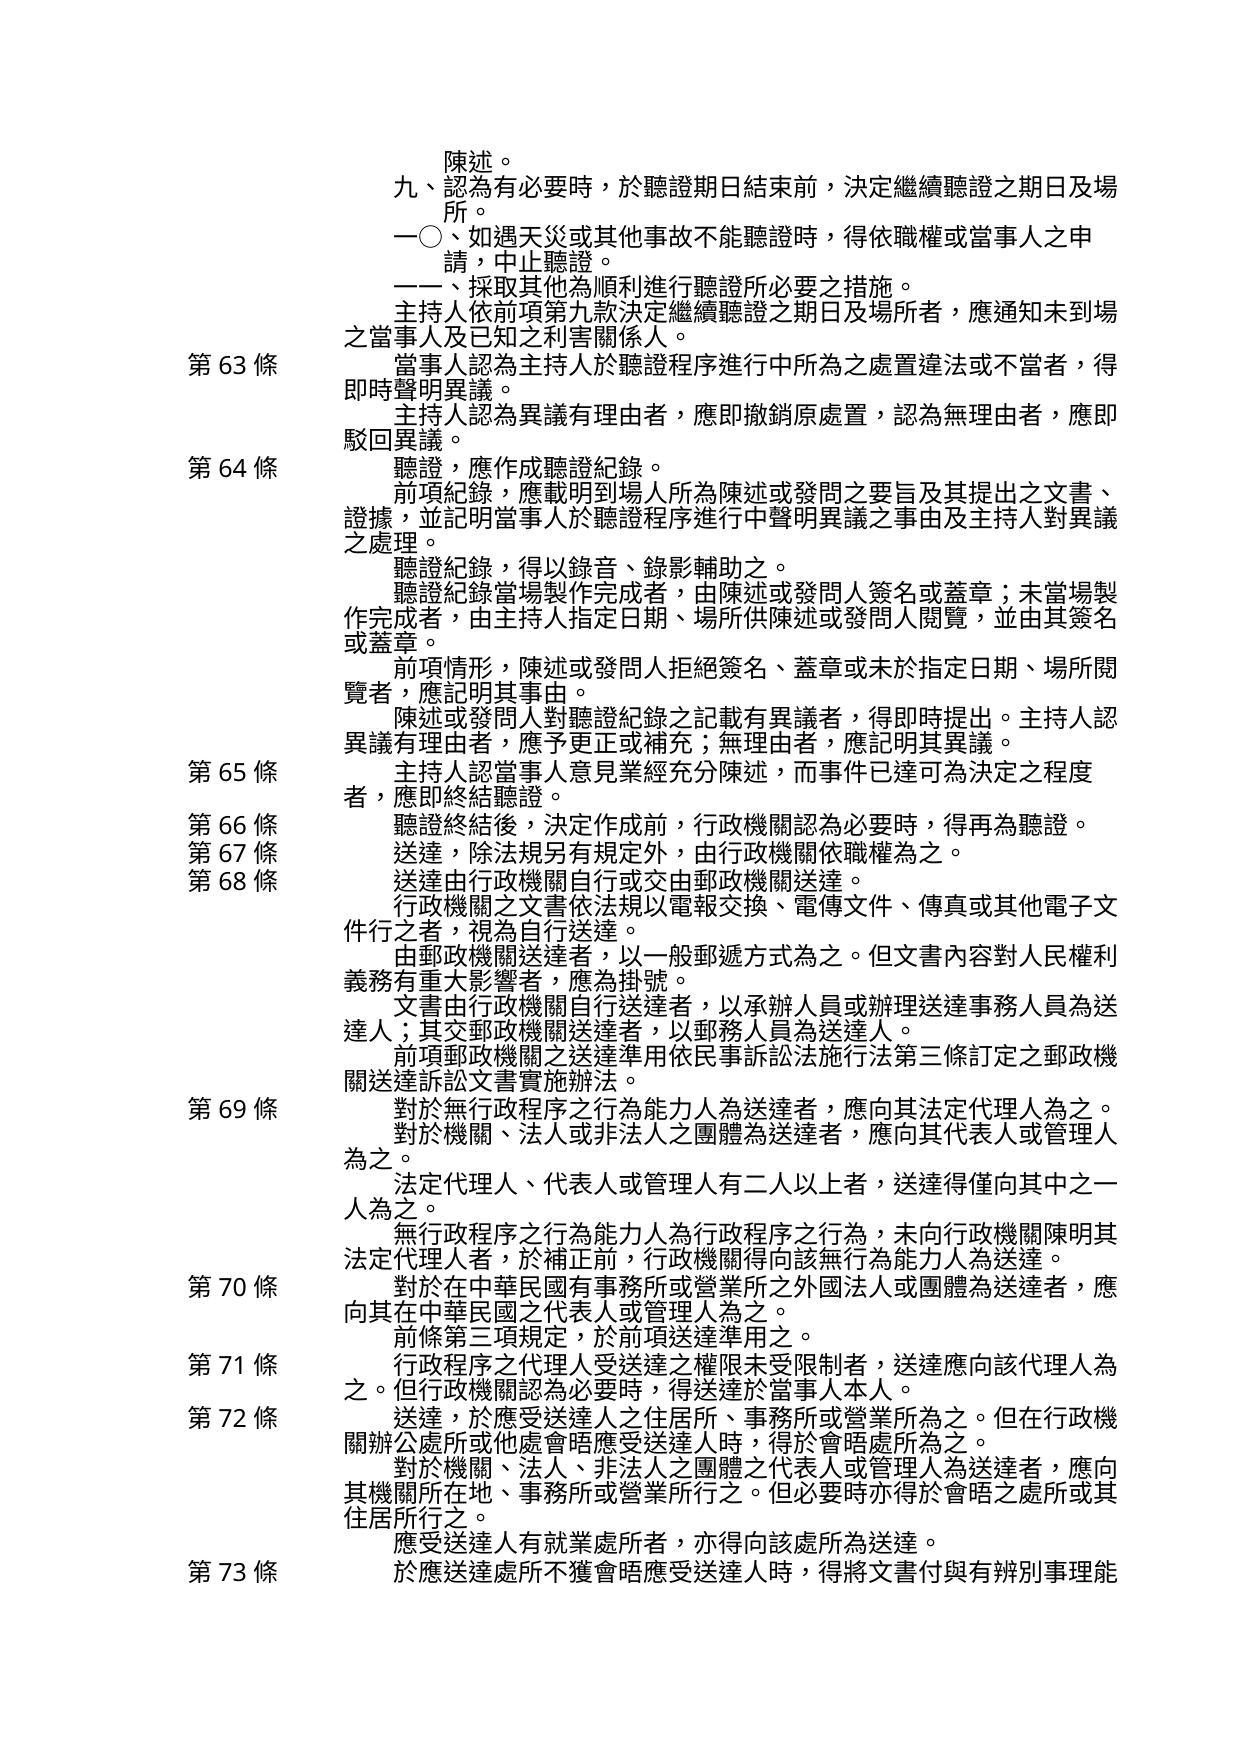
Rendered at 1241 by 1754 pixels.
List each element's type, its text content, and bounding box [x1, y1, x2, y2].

table_cell 聽證終結後，決定作成前，行政機關認為必要時，得再為聽證。 [341, 813, 1125, 841]
table_cell 對於在中華民國有事務所或營業所之外國法人或團體為送達者，應向其在中華民國之代表人或管理人為之。 前條第三項規定，於前項送達準用之。 [341, 1275, 1125, 1353]
table_cell [186, 150, 341, 353]
table_cell 第 65 條 [186, 759, 341, 812]
table_cell 行政程序之代理人受送達之權限未受限制者，送達應向該代理人為之。但行政機關認為必要時，得送達於當事人本人。 [341, 1353, 1125, 1406]
table_cell 對於無行政程序之行為能力人為送達者，應向其法定代理人為之。 對於機關、法人或非法人之團體為送達者，應向其代表人或管理人為之。 法定代理人、代表人或管理人有二人以上者，送達得僅向其中之一人為之。 無行政程序之行為能力人為行政程序之行為，未向行政機關陳明其法定代理人者，於補正前，行政機關得向該無行為能力人為送達。 [341, 1097, 1125, 1275]
table_cell 陳述。 九、認為有必要時，於聽證期日結束前，決定繼續聽證之期日及場所。 一○、如遇天災或其他事故不能聽證時，得依職權或當事人之申請，中止聽證。 一一、採取其他為順利進行聽證所必要之措施。 主持人依前項第九款決定繼續聽證之期日及場所者，應通知未到場之當事人及已知之利害關係人。 [341, 150, 1125, 353]
table_cell 第 67 條 [186, 841, 341, 869]
table_cell 於應送達處所不獲會晤應受送達人時，得將文書付與有辨別事理能 [341, 1559, 1125, 1587]
table_cell 送達由行政機關自行或交由郵政機關送達。 行政機關之文書依法規以電報交換、電傳文件、傳真或其他電子文件行之者，視為自行送達。 由郵政機關送達者，以一般郵遞方式為之。但文書內容對人民權利義務有重大影響者，應為掛號。 文書由行政機關自行送達者，以承辦人員或辦理送達事務人員為送達人；其交郵政機關送達者，以郵務人員為送達人。 前項郵政機關之送達準用依民事訴訟法施行法第三條訂定之郵政機關送達訴訟文書實施辦法。 [341, 869, 1125, 1097]
table_cell 第 73 條 [186, 1559, 341, 1587]
table_cell 當事人認為主持人於聽證程序進行中所為之處置違法或不當者，得即時聲明異議。 主持人認為異議有理由者，應即撤銷原處置，認為無理由者，應即駁回異議。 [341, 353, 1125, 456]
table_cell 第 64 條 [186, 456, 341, 759]
table_cell 第 69 條 [186, 1097, 341, 1275]
table_cell 送達，於應受送達人之住居所、事務所或營業所為之。但在行政機關辦公處所或他處會晤應受送達人時，得於會晤處所為之。 對於機關、法人、非法人之團體之代表人或管理人為送達者，應向其機關所在地、事務所或營業所行之。但必要時亦得於會晤之處所或其住居所行之。 應受送達人有就業處所者，亦得向該處所為送達。 [341, 1406, 1125, 1559]
table_cell 第 68 條 [186, 869, 341, 1097]
table_cell 第 63 條 [186, 353, 341, 456]
table_cell 第 71 條 [186, 1353, 341, 1406]
table_cell 送達，除法規另有規定外，由行政機關依職權為之。 [341, 841, 1125, 869]
table_cell 第 70 條 [186, 1275, 341, 1353]
table_cell 主持人認當事人意見業經充分陳述，而事件已達可為決定之程度者，應即終結聽證。 [341, 759, 1125, 812]
table_cell 第 72 條 [186, 1406, 341, 1559]
table_cell 聽證，應作成聽證紀錄。 前項紀錄，應載明到場人所為陳述或發問之要旨及其提出之文書、證據，並記明當事人於聽證程序進行中聲明異議之事由及主持人對異議之處理。 聽證紀錄，得以錄音、錄影輔助之。 聽證紀錄當場製作完成者，由陳述或發問人簽名或蓋章；未當場製作完成者，由主持人指定日期、場所供陳述或發問人閱覽，並由其簽名或蓋章。 前項情形，陳述或發問人拒絕簽名、蓋章或未於指定日期、場所閱覽者，應記明其事由。 陳述或發問人對聽證紀錄之記載有異議者，得即時提出。主持人認異議有理由者，應予更正或補充；無理由者，應記明其異議。 [341, 456, 1125, 759]
table_cell 第 66 條 [186, 813, 341, 841]
